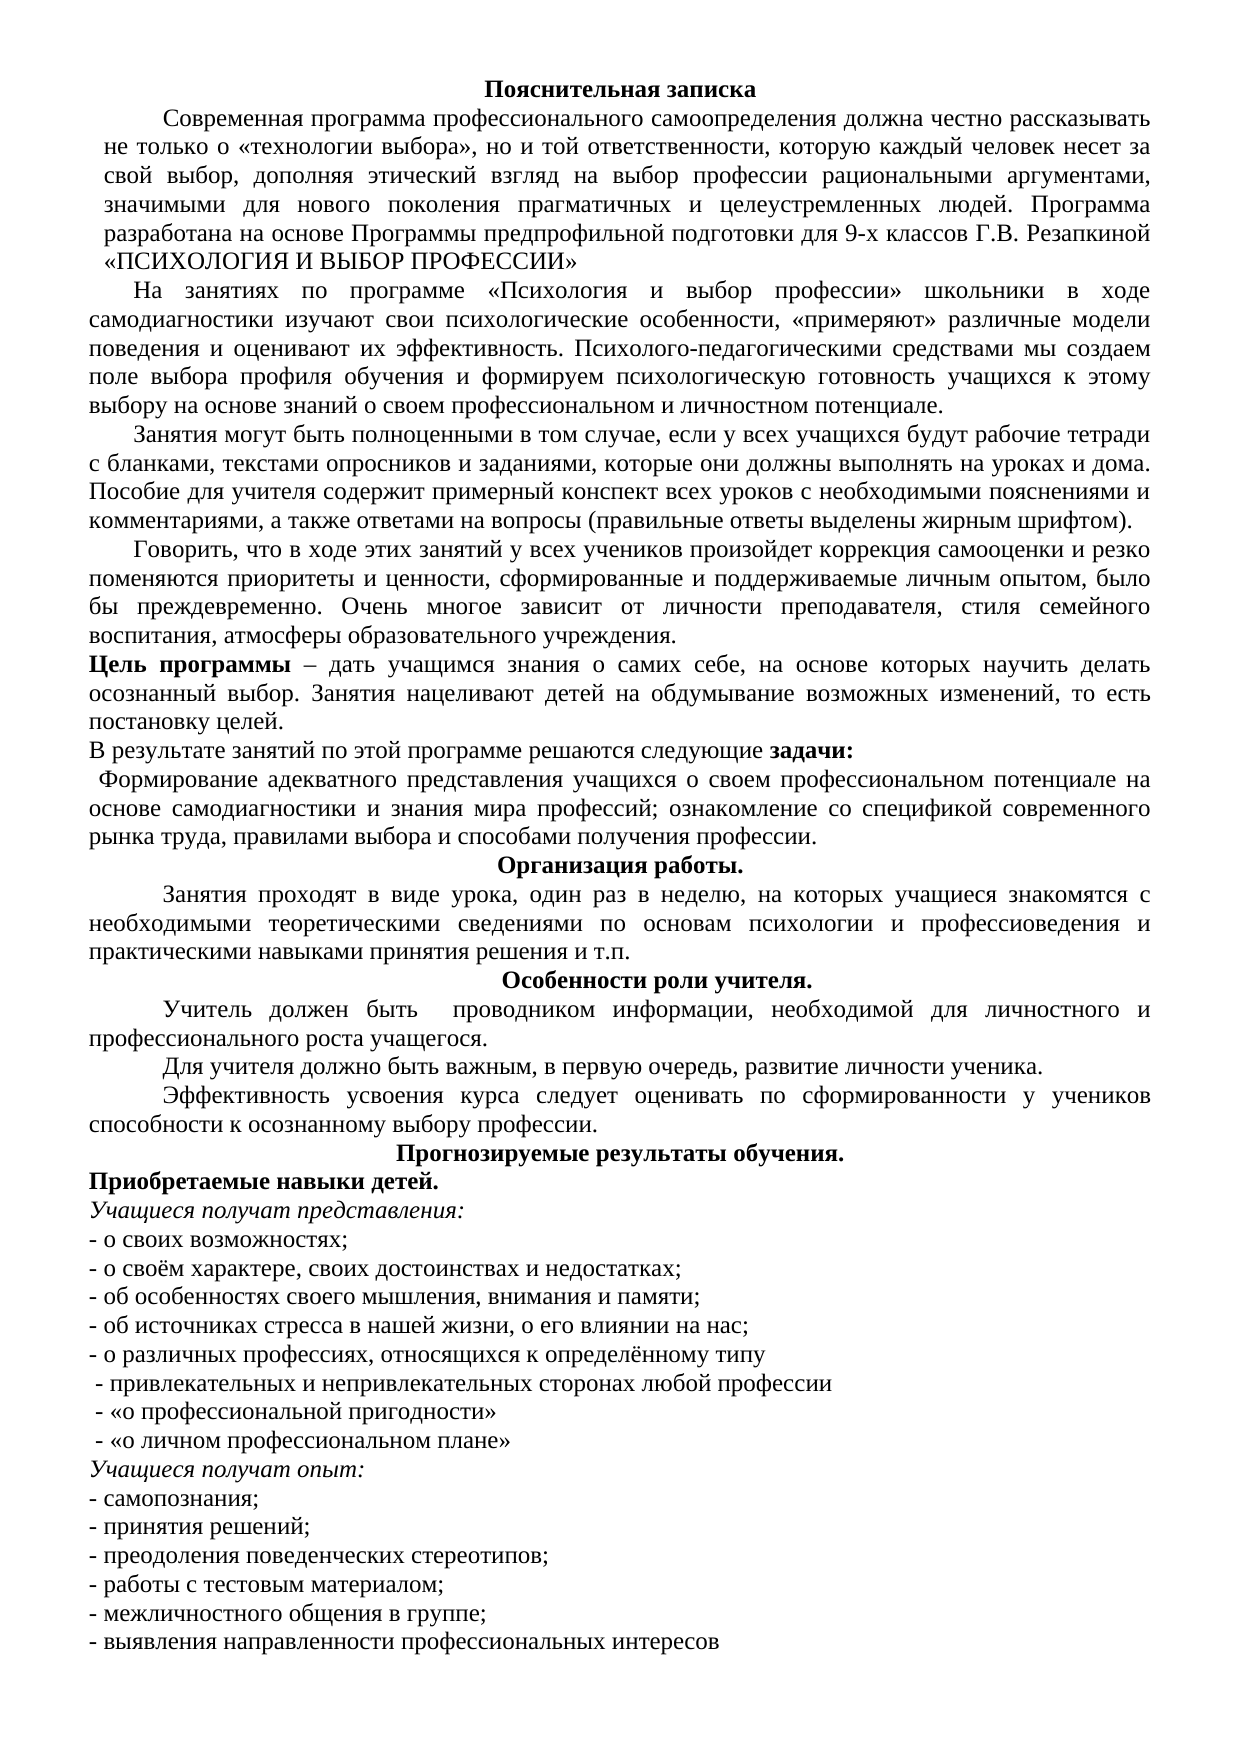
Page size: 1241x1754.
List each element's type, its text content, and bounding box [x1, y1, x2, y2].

text Эффективность усвоения курса следует оценивать по сформированности у учеников способности к осознанному выбору профессии. [89, 1080, 1152, 1138]
text Организация работы. [89, 850, 1152, 879]
text - привлекательных и непривлекательных сторонах любой профессии [89, 1368, 1152, 1396]
text Цель программы – дать учащимся знания о самих себе, на основе которых научить делать осознанный выбор. Занятия нацеливают детей на обдумывание возможных изменений, то есть постановку целей. [89, 649, 1152, 735]
text В результате занятий по этой программе решаются следующие задачи: [89, 735, 1152, 764]
text Говорить, что в ходе этих занятий у всех учеников произойдет коррекция самооценки и резко поменяются приоритеты и ценности, сформированные и поддерживаемые личным опытом, было бы преждевременно. Очень многое зависит от личности преподавателя, стиля семейного воспитания, атмосферы образовательного учреждения. [89, 534, 1152, 649]
text - «о профессиональной пригодности» [89, 1396, 1152, 1425]
text На занятиях по программе «Психология и выбор профессии» школьники в ходе самодиагностики изучают свои психологические особенности, «примеряют» различные модели поведения и оценивают их эффективность. Психолого-педагогическими средствами мы создаем поле выбора профиля обучения и формируем психологическую готовность учащихся к этому выбору на основе знаний о своем профессиональном и личностном потенциале. [89, 275, 1152, 419]
text - межличностного общения в группе; [89, 1598, 1152, 1626]
text Учитель должен быть проводником информации, необходимой для личностного и профессионального роста учащегося. [89, 994, 1152, 1051]
text - об особенностях своего мышления, внимания и памяти; [89, 1281, 1152, 1310]
text - о своём характере, своих достоинствах и недостатках; [89, 1253, 1152, 1281]
text Занятия проходят в виде урока, один раз в неделю, на которых учащиеся знакомятся с необходимыми теоретическими сведениями по основам психологии и профессиоведения и практическими навыками принятия решения и т.п. [89, 879, 1152, 965]
text Формирование адекватного представления учащихся о своем профессиональном потенциале на основе самодиагностики и знания мира профессий; ознакомление со спецификой современного рынка труда, правилами выбора и способами получения профессии. [89, 764, 1152, 850]
text - работы с тестовым материалом; [89, 1569, 1152, 1598]
text - о своих возможностях; [89, 1224, 1152, 1253]
text - принятия решений; [89, 1511, 1152, 1540]
text Учащиеся получат представления: [89, 1195, 1152, 1224]
text - о различных профессиях, относящихся к определённому типу [89, 1339, 1152, 1368]
text Приобретаемые навыки детей. [89, 1166, 1152, 1195]
text - преодоления поведенческих стереотипов; [89, 1540, 1152, 1569]
text - выявления направленности профессиональных интересов [89, 1626, 1152, 1655]
text - самопознания; [89, 1483, 1152, 1511]
text Учащиеся получат опыт: [89, 1454, 1152, 1483]
text Для учителя должно быть важным, в первую очередь, развитие личности ученика. [89, 1051, 1152, 1080]
text - «о личном профессиональном плане» [89, 1425, 1152, 1454]
text Прогнозируемые результаты обучения. [89, 1138, 1152, 1166]
text Пояснительная записка [89, 74, 1152, 103]
text Современная программа профессионального самоопределения должна честно рассказывать не только о «технологии выбора», но и той ответственности, которую каждый человек несет за свой выбор, дополняя этический взгляд на выбор профессии рациональными аргументами, значимыми для нового поколения прагматичных и целеустремленных людей. Программа разработана на основе Программы предпрофильной подготовки для 9-х классов Г.В. Резапкиной «ПСИХОЛОГИЯ И ВЫБОР ПРОФЕССИИ» [103, 103, 1152, 275]
text Особенности роли учителя. [89, 965, 1152, 994]
text Занятия могут быть полноценными в том случае, если у всех учащихся будут рабочие тетради с бланками, текстами опросников и заданиями, которые они должны выполнять на уроках и дома. Пособие для учителя содержит примерный конспект всех уроков с необходимыми пояснениями и комментариями, а также ответами на вопросы (правильные ответы выделены жирным шрифтом). [89, 419, 1152, 534]
text - об источниках стресса в нашей жизни, о его влиянии на нас; [89, 1310, 1152, 1339]
